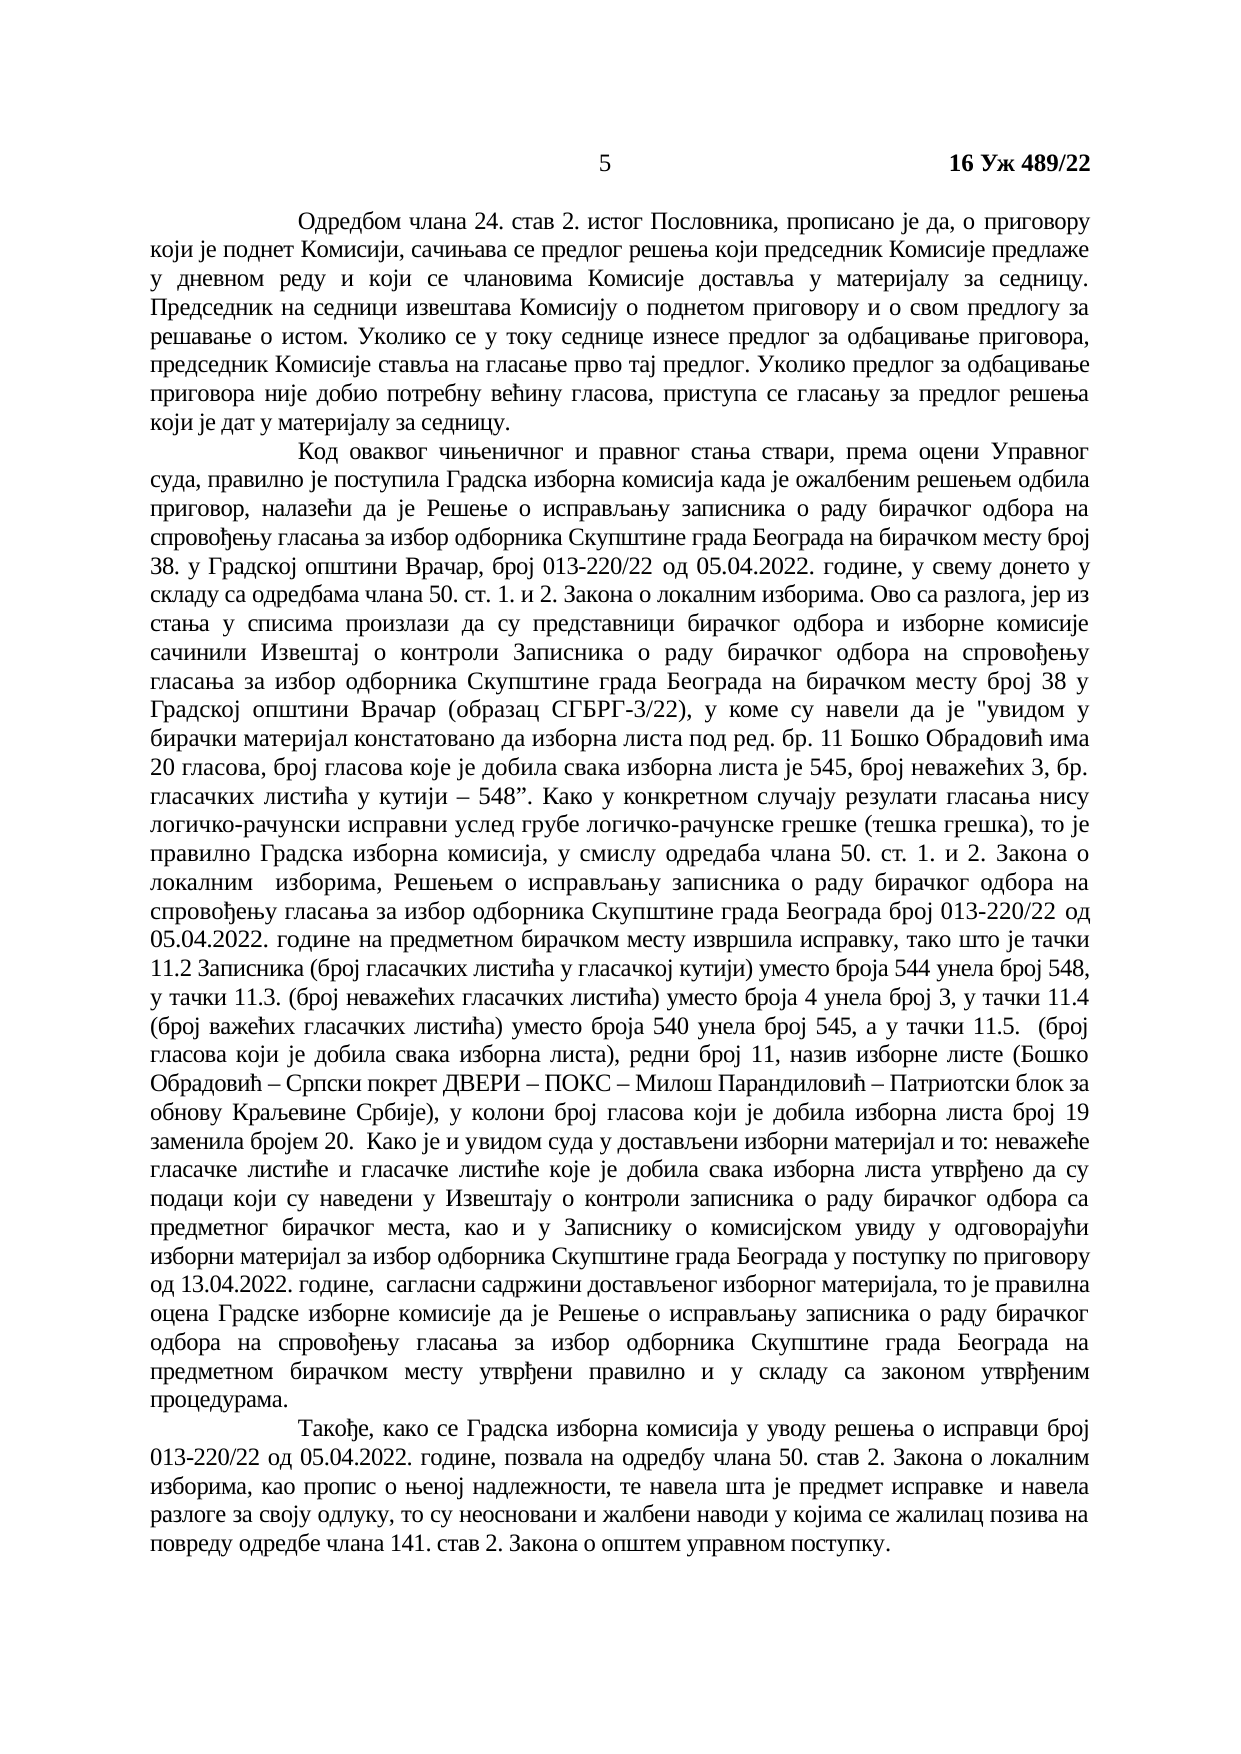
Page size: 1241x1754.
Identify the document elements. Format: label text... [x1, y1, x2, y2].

text Одредбом члана 24. став 2. истог Пословника, прописано је да, о приговору који је поднет Комисији, сачињава се предлог решења који председник Комисије предлаже у дневном реду и који се члановима Комисије доставља у материјалу за седницу. Председник на седници извештава Комисију о поднетом приговору и о свом предлогу за решавање о истом. Уколико се у току седнице изнесе предлог за одбацивање приговора, председник Комисије ставља на гласање прво тај предлог. Уколико предлог за одбацивање приговора није добио потребну већину гласова, приступа се гласању за предлог решења који је дат у материјалу за седницу. [150, 206, 1091, 436]
text Код оваквог чињеничног и правног стања ствари, према оцени Управног суда, правилно је поступила Градска изборна комисија када је ожалбеним решењем одбила приговор, налазећи да је Решење о исправљању записника о раду бирачког одбора на спровођењу гласања за избор одборника Скупштине града Београда на бирачком месту број 38. у Градској општини Врачар, број 013-220/22 од 05.04.2022. године, у свему донето у складу са одредбама члана 50. ст. 1. и 2. Закона о локалним изборима. Ово са разлога, јер из стања у списима произлази да су представници бирачког одбора и изборне комисије сачинили Извештај о контроли Записника о раду бирачког одбора на спровођењу гласања за избор одборника Скупштине града Београда на бирачком месту број 38 у Градској општини Врачар (образац СГБРГ-3/22), у коме су навели да је "увидом у бирачки материјал констатовано да изборна листа под ред. бр. 11 Бошко Обрадовић има 20 гласова, број гласова које је добила свака изборна листа је 545, број неважећих 3, бр. гласачких листића у кутији – 548”. Како у конкретном случају резулати гласања нису логичко-рачунски исправни услед грубе логичко-рачунске грешке (тешка грешка), то је правилно Градска изборна комисија, у смислу одредаба члана 50. ст. 1. и 2. Закона о локалним изборима, Решењем о исправљању записника о раду бирачког одбора на спровођењу гласања за избор одборника Скупштине града Београда број 013-220/22 од 05.04.2022. године на предметном бирачком месту извршила исправку, тако што је тачки 11.2 Записника (број гласачких листића у гласачкој кутији) уместо броја 544 унела број 548, у тачки 11.3. (број неважећих гласачких листића) уместо броја 4 унела број 3, у тачки 11.4 (број важећих гласачких листића) уместо броја 540 унела број 545, а у тачки 11.5. (број гласова који је добила свака изборна листа), редни број 11, назив изборне листе (Бошко Обрадовић – Српски покрет ДВЕРИ – ПОКС – Милош Парандиловић – Патриотски блок за обнову Краљевине Србије), у колони број гласова који је добила изборна листа број 19 заменила бројем 20. Како је и увидом суда у достављени изборни материјал и то: неважеће гласачке листиће и гласачке листиће које је добила свака изборна листа утврђено да су подаци који су наведени у Извештају о контроли записника о раду бирачког одбора са предметног бирачког места, као и у Записнику о комисијском увиду у одговорајући изборни материјал за избор одборника Скупштине града Београда у поступку по приговору од 13.04.2022. године, сагласни садржини достављеног изборног материјала, то је правилна оцена Градске изборне комисије да је Решење о исправљању записника о раду бирачког одбора на спровођењу гласања за избор одборника Скупштине града Београда на предметном бирачком месту утврђени правилно и у складу са законом утврђеним процедурама. [150, 436, 1091, 1413]
text Такође, како се Градска изборна комисија у уводу решења о исправци број 013-220/22 од 05.04.2022. године, позвала на одредбу члана 50. став 2. Закона о локалним изборима, као пропис о њеној надлежности, те навела шта је предмет исправке и навела разлоге за своју одлуку, то су неосновани и жалбени наводи у којима се жалилац позива на повреду одредбе члана 141. став 2. Закона о општем управном поступку. [150, 1413, 1091, 1557]
